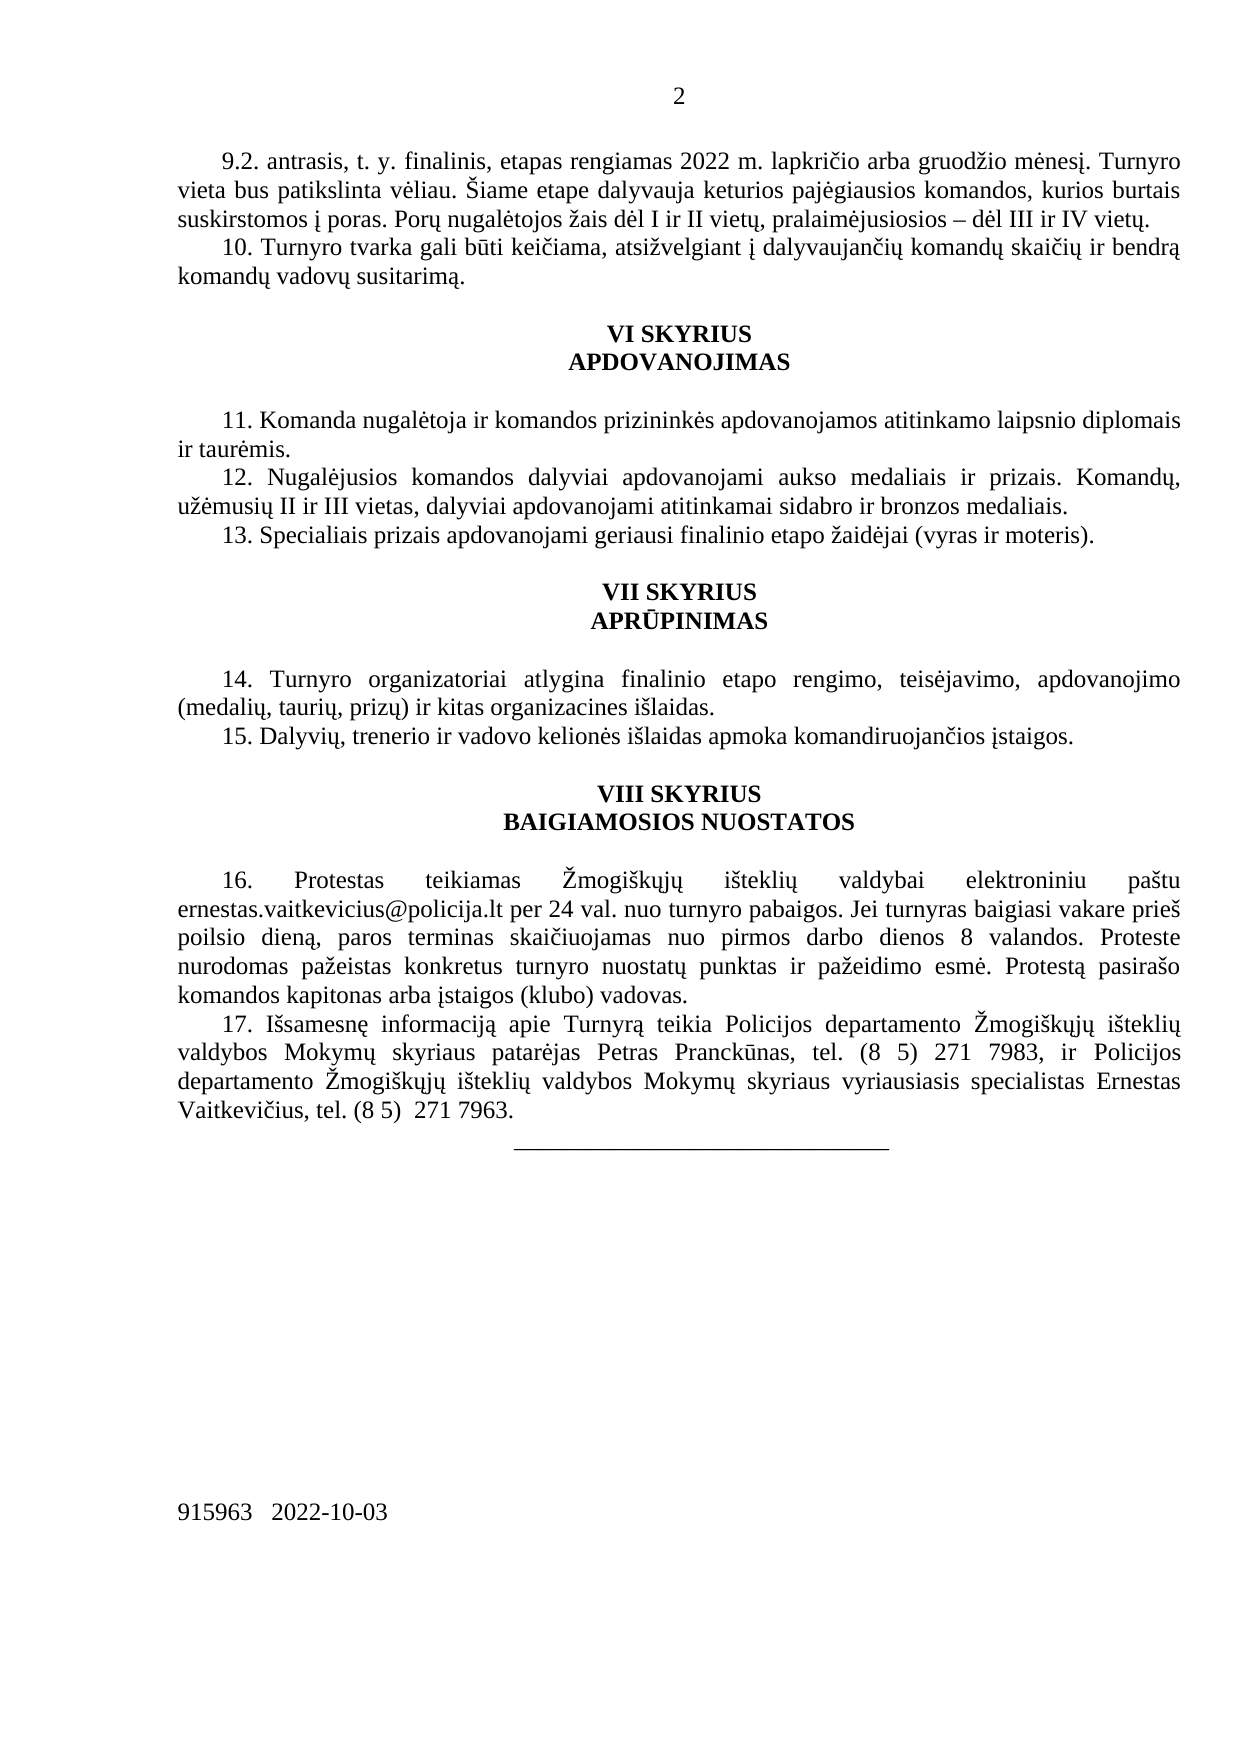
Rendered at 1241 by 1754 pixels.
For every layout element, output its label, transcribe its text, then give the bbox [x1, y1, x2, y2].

text 12. Nugalėjusios komandos dalyviai apdovanojami aukso medaliais ir prizais. Komandų, užėmusių II ir III vietas, dalyviai apdovanojami atitinkamai sidabro ir bronzos medaliais. [177, 462, 1181, 520]
text 13. Specialiais prizais apdovanojami geriausi finalinio etapo žaidėjai (vyras ir moteris). [177, 520, 1181, 549]
text APDOVANOJIMAS [177, 347, 1181, 376]
text 16. Protestas teikiamas Žmogiškųjų išteklių valdybai elektroniniu paštu ernestas.vaitkevicius@policija.lt per 24 val. nuo turnyro pabaigos. Jei turnyras baigiasi vakare prieš poilsio dieną, paros terminas skaičiuojamas nuo pirmos darbo dienos 8 valandos. Proteste nurodomas pažeistas konkretus turnyro nuostatų punktas ir pažeidimo esmė. Protestą pasirašo komandos kapitonas arba įstaigos (klubo) vadovas. [177, 865, 1181, 1009]
text 915963 2022-10-03 [177, 1497, 1181, 1526]
text VII SKYRIUS [177, 577, 1181, 606]
text 9.2. antrasis, t. y. finalinis, etapas rengiamas 2022 m. lapkričio arba gruodžio mėnesį. Turnyro vieta bus patikslinta vėliau. Šiame etape dalyvauja keturios pajėgiausios komandos, kurios burtais suskirstomos į poras. Porų nugalėtojos žais dėl I ir II vietų, pralaimėjusiosios – dėl III ir IV vietų. [177, 146, 1181, 232]
text VI SKYRIUS [177, 319, 1181, 347]
text APRŪPINIMAS [177, 606, 1181, 635]
text VIII SKYRIUS [177, 779, 1181, 807]
text ______________________________ [177, 1124, 1181, 1152]
text 10. Turnyro tvarka gali būti keičiama, atsižvelgiant į dalyvaujančių komandų skaičių ir bendrą komandų vadovų susitarimą. [177, 232, 1181, 290]
text 15. Dalyvių, trenerio ir vadovo kelionės išlaidas apmoka komandiruojančios įstaigos. [177, 721, 1181, 750]
text BAIGIAMOSIOS NUOSTATOS [177, 807, 1181, 836]
text 17. Išsamesnę informaciją apie Turnyrą teikia Policijos departamento Žmogiškųjų išteklių valdybos Mokymų skyriaus patarėjas Petras Pranckūnas, tel. (8 5) 271 7983, ir Policijos departamento Žmogiškųjų išteklių valdybos Mokymų skyriaus vyriausiasis specialistas Ernestas Vaitkevičius, tel. (8 5) 271 7963. [177, 1009, 1181, 1124]
text 14. Turnyro organizatoriai atlygina finalinio etapo rengimo, teisėjavimo, apdovanojimo (medalių, taurių, prizų) ir kitas organizacines išlaidas. [177, 664, 1181, 721]
text 11. Komanda nugalėtoja ir komandos prizininkės apdovanojamos atitinkamo laipsnio diplomais ir taurėmis. [177, 405, 1181, 462]
